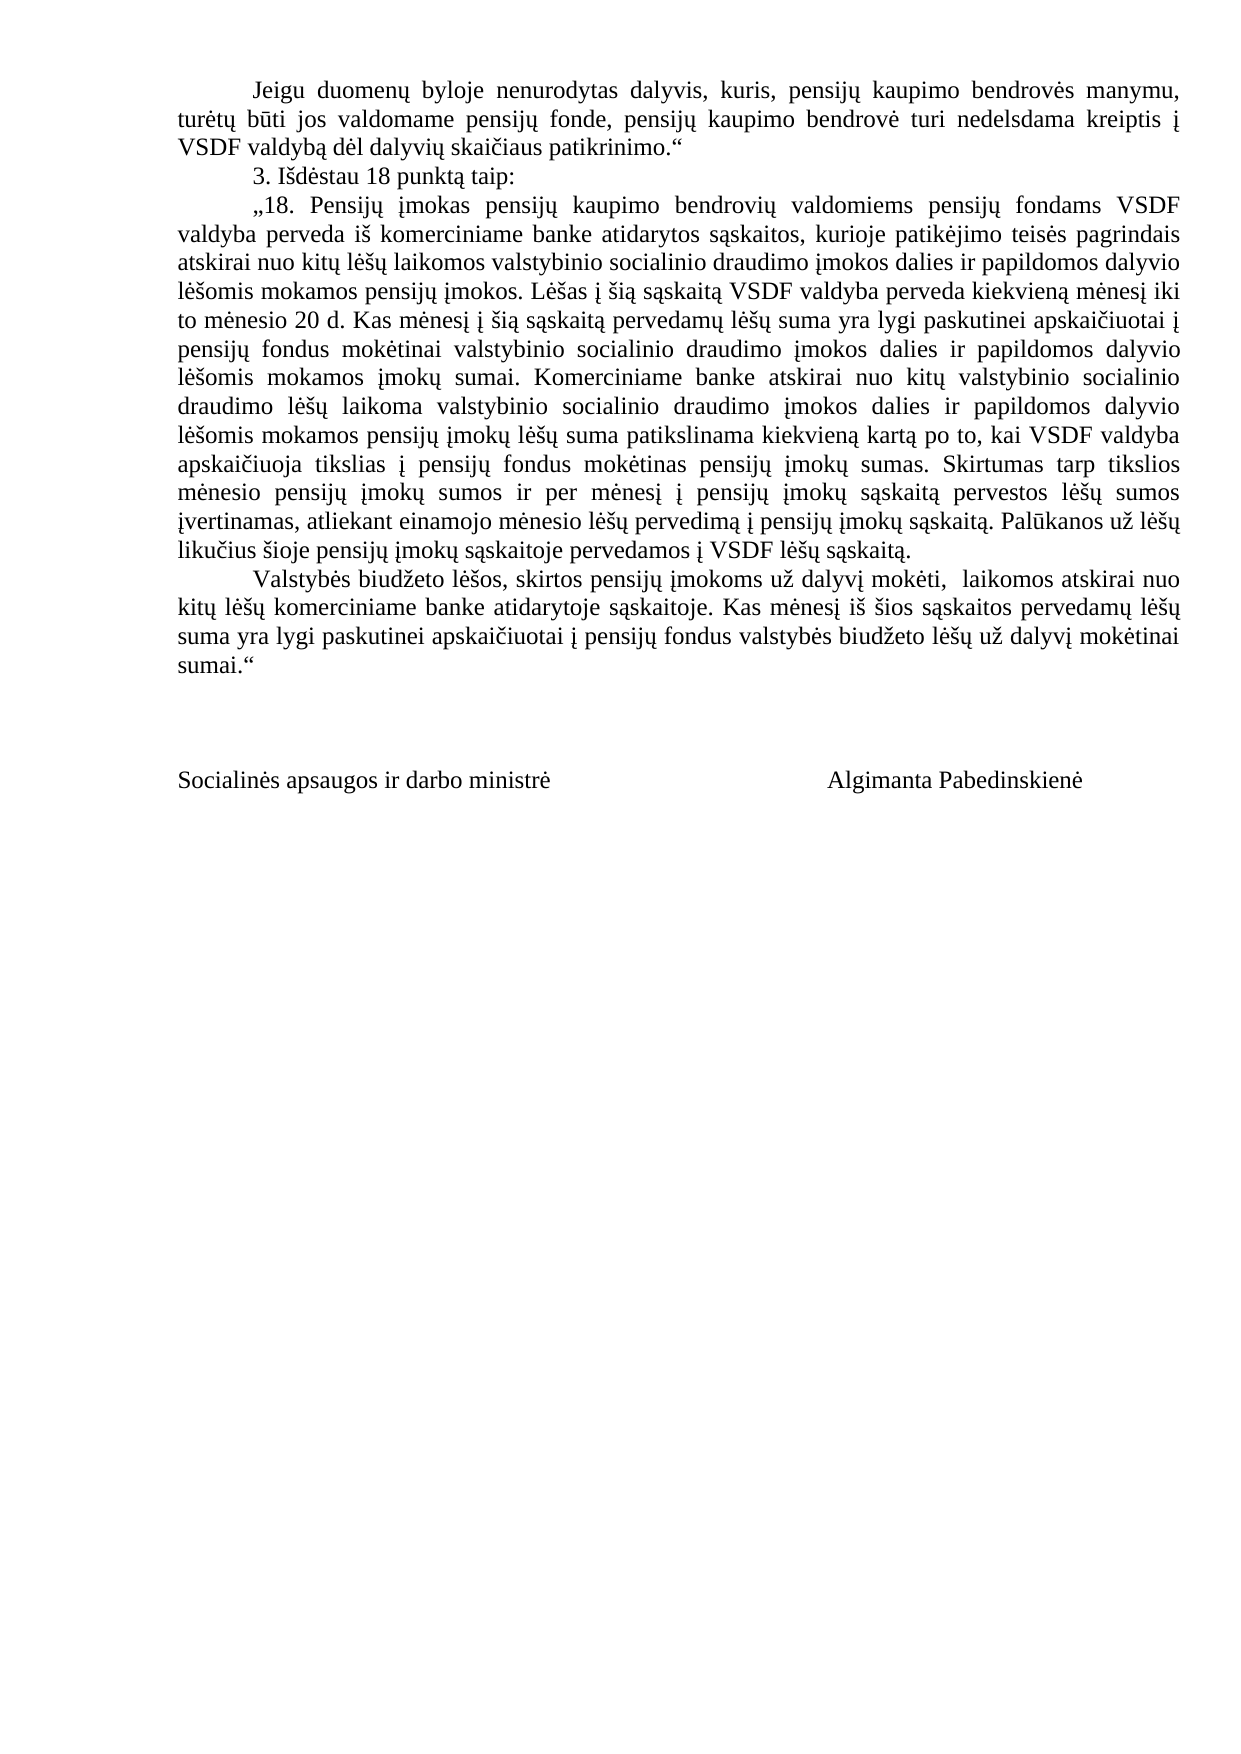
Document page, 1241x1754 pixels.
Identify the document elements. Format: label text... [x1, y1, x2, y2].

text 3. Išdėstau 18 punktą taip: [177, 161, 1181, 190]
text „18. Pensijų įmokas pensijų kaupimo bendrovių valdomiems pensijų fondams VSDF valdyba perveda iš komerciniame banke atidarytos sąskaitos, kurioje patikėjimo teisės pagrindais atskirai nuo kitų lėšų laikomos valstybinio socialinio draudimo įmokos dalies ir papildomos dalyvio lėšomis mokamos pensijų įmokos. Lėšas į šią sąskaitą VSDF valdyba perveda kiekvieną mėnesį iki to mėnesio 20 d. Kas mėnesį į šią sąskaitą pervedamų lėšų suma yra lygi paskutinei apskaičiuotai į pensijų fondus mokėtinai valstybinio socialinio draudimo įmokos dalies ir papildomos dalyvio lėšomis mokamos įmokų sumai. Komerciniame banke atskirai nuo kitų valstybinio socialinio draudimo lėšų laikoma valstybinio socialinio draudimo įmokos dalies ir papildomos dalyvio lėšomis mokamos pensijų įmokų lėšų suma patikslinama kiekvieną kartą po to, kai VSDF valdyba apskaičiuoja tikslias į pensijų fondus mokėtinas pensijų įmokų sumas. Skirtumas tarp tikslios mėnesio pensijų įmokų sumos ir per mėnesį į pensijų įmokų sąskaitą pervestos lėšų sumos įvertinamas, atliekant einamojo mėnesio lėšų pervedimą į pensijų įmokų sąskaitą. Palūkanos už lėšų likučius šioje pensijų įmokų sąskaitoje pervedamos į VSDF lėšų sąskaitą. [177, 190, 1181, 564]
text Jeigu duomenų byloje nenurodytas dalyvis, kuris, pensijų kaupimo bendrovės manymu, turėtų būti jos valdomame pensijų fonde, pensijų kaupimo bendrovė turi nedelsdama kreiptis į VSDF valdybą dėl dalyvių skaičiaus patikrinimo.“ [177, 75, 1181, 161]
text Socialinės apsaugos ir darbo ministrė Algimanta Pabedinskienė [177, 765, 1181, 794]
text Valstybės biudžeto lėšos, skirtos pensijų įmokoms už dalyvį mokėti, laikomos atskirai nuo kitų lėšų komerciniame banke atidarytoje sąskaitoje. Kas mėnesį iš šios sąskaitos pervedamų lėšų suma yra lygi paskutinei apskaičiuotai į pensijų fondus valstybės biudžeto lėšų už dalyvį mokėtinai sumai.“ [177, 564, 1181, 679]
